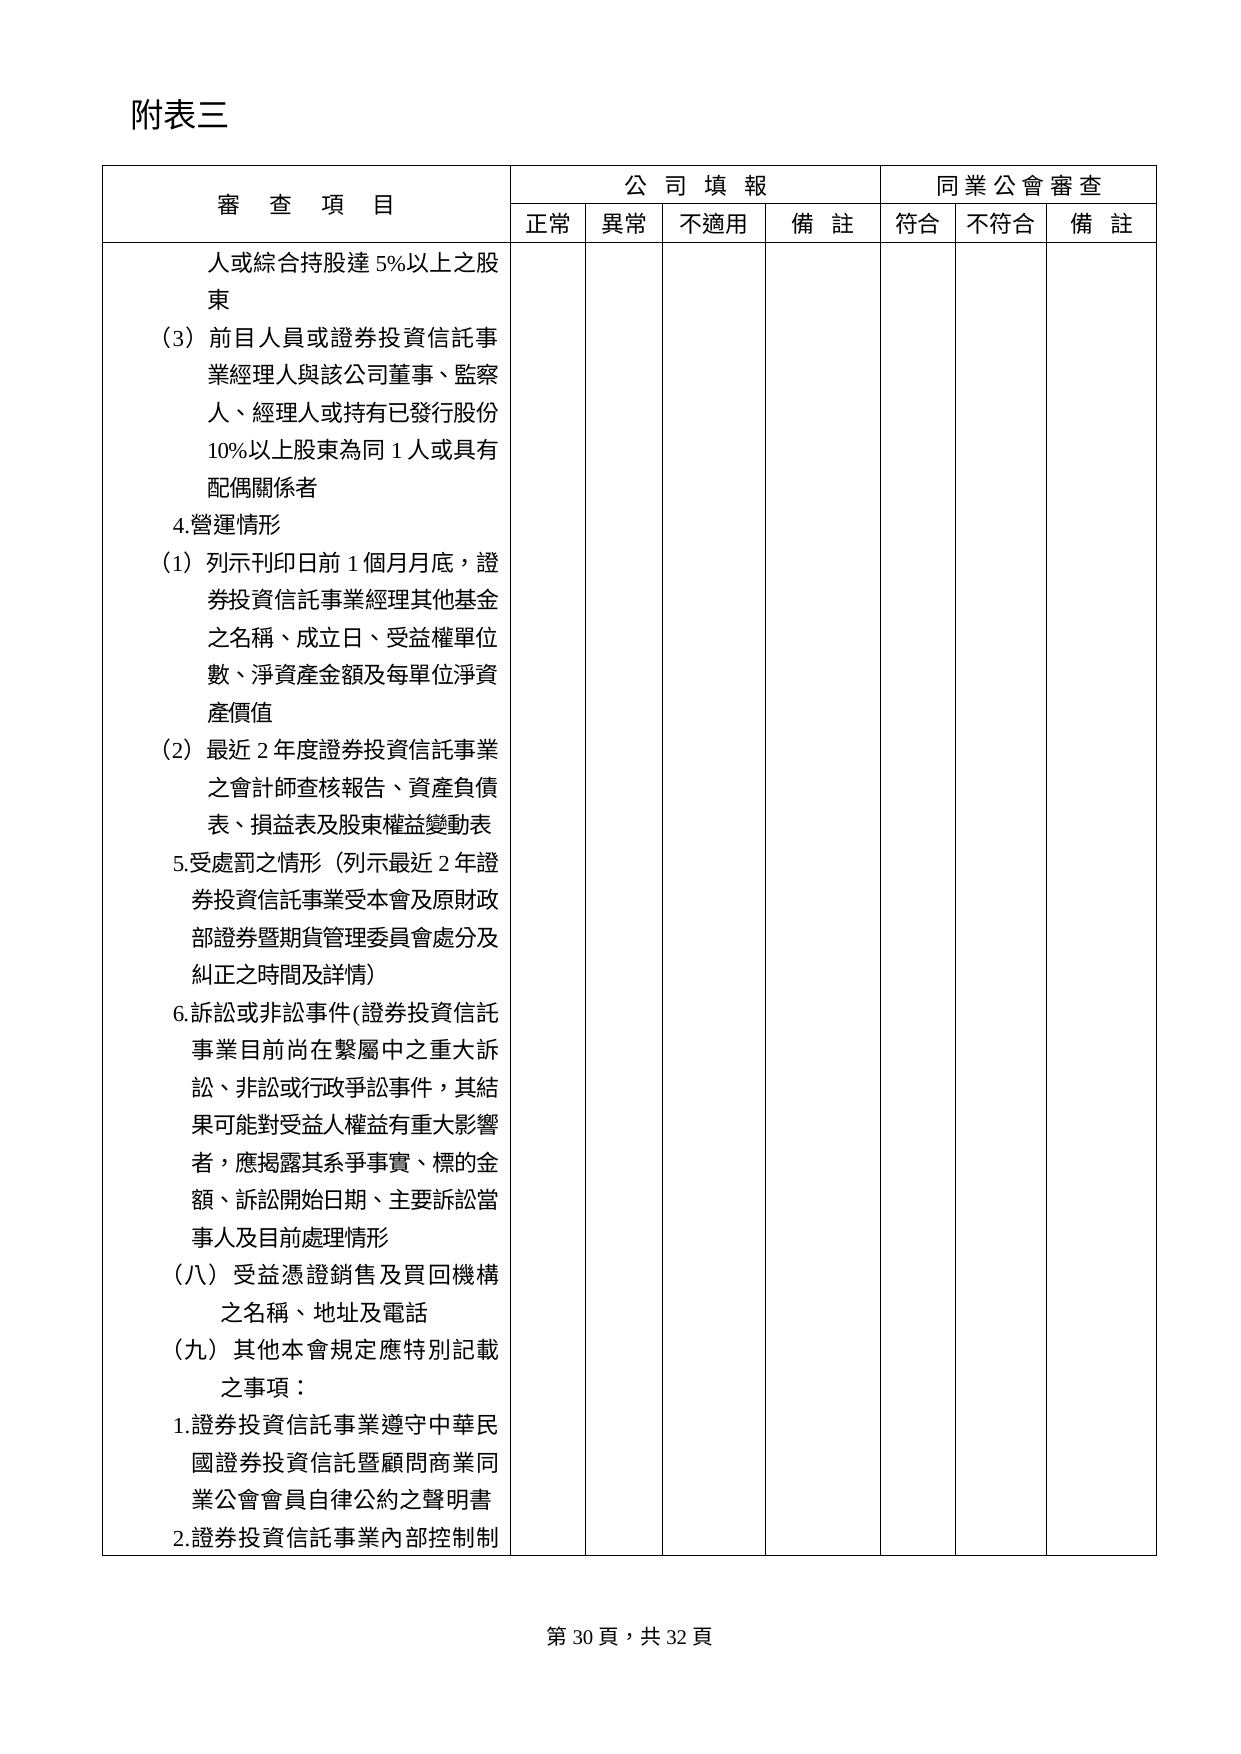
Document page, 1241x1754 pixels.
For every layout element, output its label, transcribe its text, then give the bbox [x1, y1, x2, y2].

table_cell [881, 243, 955, 1555]
table_cell 不符合 [956, 204, 1046, 242]
table_cell [586, 243, 662, 1555]
table_cell [766, 243, 880, 1555]
table_header 審 查 項 目 [103, 166, 510, 242]
table_cell [511, 243, 585, 1555]
table_cell 【公開說明書】 ※下列資料應符合金管會規定之格式 是否依證券投資信託事業募集證券投資信託基金公開說明書應行記載事項準則規定，於所編製公開說明書封面註明係申請（報）用之稿本 是否依證券投資信託事業募集證券投資信託基金公開說明書應行記載事項準則規定，記載下列事項： （一）編製目錄及頁次 （二）封面依序刊印事項： 1.基金名稱（保本型基金應用括弧以不同顯著顏色標明保本比率及基金之類型(保證型或保護型)） 2.基金種類（股票型、債券型、平衡型、保本型、組合型、指數型、指數股票型（Exchange Traded Fund；ETF）、貨幣市場基金、傘型或其他經行政院金融監督管理委員會（以下簡稱金管會）核定者 3.基本投資方針 4.基金型態（開放式或封閉式） 5.基金投資國外地區者，註明「投資國外」 6.基金以外幣計價者，註明本基金以______幣計價 7.本次核准發行總面額 8.本次核准發行受益權單位數 9.保本型基金為保證型者，保證機構之名稱 10.證券投資信託事業之名稱 11.以顯著方式刊印下列文字： （1）「本基金經行政院金融監督管理委員會核准或同意生效，惟不表示本基金絕無風險。本證券投資信託事業以往之經理績效不保證本基金之最低投資收益；本證券投資信託事業除盡善良管理人之注意義務外，不負責本基金之盈虧，亦不保證最低之收益」 （2）保本型基金為保證型者，應刊印「本基金經行政院金融監督管理委員會核准或同意生效，惟不表示本基金絕無風險。投資人持有本基金至到期日時，始可享有_____%的本金保證。投資人於到期日前買回者或有本基金信託契約第__條第一款至第六款應終止之情事者，不在保證範圍，投資人應承擔整個投資期間之相關費用，並依當時淨值計算買回價格。投資人應了解到期日前本基金之淨值可能因市場因素而波動。投資人在進行交易前，應確定已充分瞭解本基金之風險與特性。」等文字。 （3）保本型基金為保護型者，應刊印「本基金無提供保證機構保證之機制，係透過投資工具達成保護本金之功能。本基金經行政院金融監督管理委員會核准或同意生效，惟不表示本基金絕無風險。投資人持有本基金至到期日時，始可享有_____%的本金保護。投資人於到期日前買回者或有本基金信託契約第___條應提前終止之情事者，不在保護範圍，投資人應承擔整個投資期間之相關費用，並依當時淨值計算買回價格。投資人應了解到期日前本基金之淨值可能因市場因素而波動，因保護並非保證，投資標的之發行人違約或發生信用風險等因素，將無法達到本金保護之效果，投資人在進行交易前，應確定已充分瞭解本基金之風險與特性。」等文字，後段文字並應以加大粗黑字體或不同顏色等特別顯著方式刊印。 （4）注意事項部分，刊印「有關本基金運用限制及投資風險之揭露請詳見第__頁至第__頁」等文字 （5）有投資高收益債券基金者應揭露投資高收益債券基金之風險。 （6）固定收益基金應以粗體字警示投資人投資基金應注意之風險，並應補充包含債券發行人違約之信用風險 （6）本公開說明書之內容如有虛偽或隱匿之情事者，應由本證券投資信託事業與負責人及其他曾在公開說明書上簽章者依法負責 （7）查詢本公開說明書之網址，包括本會指定之資訊申報網站之網址及公司揭露公開說明書相關資料之網址 （※公開資訊觀測站網址應為 http://newmops.tse.com.tw） （8）信託業兼營證券投資信託業務經本會核准得自行保管基金資產者，應標明自行保管及設有信託監察人之字句 12.刊印日期 （三）封裡依序刊印下列事項： 1.證券投資信託事業總公司之名稱、地址、網址及電話，發言人之姓名、職稱、聯絡電話及電子郵件信箱 2.基金保管機構之名稱、地址、網址及電話。（信託業兼營證券投資信託業務經本會核准得自行保管基金資產者，載明信託監察人之姓名或名稱、地址、網址或電子郵件信箱及電話） 3.國外受託保管機構之名稱、地址、網址及電話 4.基金經保證機構保證者，保證機構之名稱、地址、網址及電話。 5.受益憑證簽證機構之名稱、地址、網址及電話 6.受益憑證事務代理機構之名稱、地址、網址及電話 7.基金之財務報告簽證會計師姓名、事務所名稱、地址、網址及電話 8.證券投資信託事業或基金經信用評等機構評等者，信用評等機構之名稱、地址、網址及電話 9.海外投資顧問公司之名稱、地址、網址及電話 10.公開說明書之陳列處所、分送方式及索取之方法 （四）封底應刊印事項： 證券投資信託事業及其負責人簽章或蓋章 （五）基金概況應刊印事項： 1.基金簡介 （1）發行總面額 （2）受益權單位總數 （3）每受益權單位面額 （4）得否追加發行 （5）成立條件(有成立日期者，亦一併列明) （6）預定發行日期 （7）存續期間 （8）投資地區及標的 (保本型基金應列示投資固定收益商品及證券相關商品之預估投資比率、投資商品之發行者、交易對象及參與率等) （9）基本投資方針及範圍簡述 ※發行計畫所列之投資策略、特色及基金運用限制之重點（如：投資等級、存續期間之政策…）述於公開說明書 （10）銷售開始日 （11）銷售方式 （12）銷售價格 （13）最低申購金額 （14）買回開始日（保本型基金敍明接受買回之方式及因應買回處分資產之程序） （15）買回費用 （16）買回價格 （17）經理費（保本型基金之經理費率應以明顯字體列示） （18）保管費(信託業兼營證券投資 信託業務經本會核准得自行保管基金資產者，其信託監察人之報酬) （19）基金經保證機構保證者，保證機構之業務性質、財務狀況、 信用評等、保證條件、範圍、保證費及保證契約主要內容；並以釋例說明保證機制及高於保證金額之潛在回報之計算方法 （20）是否分配收益 （21）營業日 2.基金性質 （1）基金之設立及其依據 （2）證券投資信託契約關係 （3）追加募集基金者，應刊印該基金成立時及歷次追加發行之情形 3.證券投資信託事業之職責（概述） 4.基金保管機構之職責（概述） （信託業兼營證券投資信託業務經本會核准得自行保管基金資產者，應記載信託監察人之職責） 5.基金保證機構之職責(概述) 6.基金投資 （1）基金投資方針及範圍。 ※債券型基金者，應敘明其資產組合加權平均存續期間之管理策略 ※海外投資顧問公司簡介 （2）證券投資信託事業運用基金投資之決策過程、基金經理人之姓名、主要經(學)歷及權限。基金經理人同時管理其他基金者，應揭露所管理之其他基金名稱及所採取防止利益衝突之措施 ※基金經理人主要經歷應加註起迄時間 ※基金經理人管理1檔基金以上者，請詳述公司實際採行之防範措施 （3）基金運用之限制 ※有關各投資標的信用評等之規定，勿分散說明，集中陳述為宜。 （4）基金參與股票發行公司股東會行使表決權之處理原則及方法 是否符合證券投資信託事業管理規則第19條第2項第6款及證券投資信託事業負責人與業務人員管理規則第13條第2項第6款規定證券投資信託事業及其負責人、部門主管、分支機構經理人、其他業務人員或受僱人，不得轉讓出席股東會委託書或藉行使基金持有股票之投票表決權，收受金錢或其他利益 是否依證券投資信託事業管理規則第23條第4項規定，出席股東會行使表決權並應作成書面紀錄，循序編號建檔並至少保存5年 （5）組合基金參與子基金之受益人大會行使表決權之處理原則及方法 經理公司應依據子基金之信託契約或公開說明書之規定行使表決權，並基於受益人之最大利益，支持子基金經理公司所提之議案。但子基金之經理公司所提之議案有損及受益人權益之虞者，得依經理公司董事會之決議辦理 經理公司不得轉讓或出售子基 之受益人大會表決權。經理公司之董事、監察人、經理人、業務人員及其他受僱人員，亦不得轉讓或出售該表決權，收受金錢或其他利益 （6）基金投資國外地區者，應刊印下列事項： ※下列說明資料應更新至最新資料 投資地區（國）經濟環境簡要說明 經濟發展及各主要產業概況 外匯管理及資金匯出入規定 最近3年當地幣值對美元匯率之最高、最低數額及其變動情形 主要投資證券市場簡要說明下列資料 ※是否依證券投資信託事業募集證券投資信託基金公開說明書應行記載事項準則規定之格式填列 最近2年發行及交易市場概況 最近2年市場之週轉率及本益比 市場資訊揭露效率(包括時效性及充分性)之說明 證券之交易方式 投資國外特定投資標的（如：MBS、ABS、REITs、Income Trust等），應揭露該投資標的最近2年之國外市場概況 證券投資信託事業對基金之外匯收支從事避險交易者，應敘明其避險方法 基金投資國外地區者，證券投資信託事業應說明配合本基金出席所投資外國股票（或基金）發行公司股東會（受益人會議）之處理原則及方法 7.保本型基金： （1）相關投資連結標的之性質 （2）本基金之設定參數，含參與比率及投資期間，並註明實際參與率釐定之時間，以及通知受益人之方式 （3）保護型基金未設立保證機構，應載明本基金無提供保證機構保證之機制，係透過投資工具達成保護本金之功能。 （4）發行保護型之保本基金，應明定因應受益人提前買回處分資產及到期時達成保護本金之相關控管機制 8.指數型基金及指數股票型基金： （1）指數編製方式及經理公司追蹤、模擬或複製表現之操作方式，包含調整投資組合方式，以及基金投資於指數具代表性之成分證券樣本時，為使該樣本明確反映指數整體特色之抽樣及操作方式 （2）基金表現與指數表現之差異比較，其比較方式應載明其定義及計算公式 9.傘型基金： 各子基金之投資範圍、主要區隔及異同分析；其應記載事項之內容為各子基金所共通者，得標註各子基金皆同，免重複列示，其應記載事項之內容為各子基金不同者，應分別列示，並比較其差異 10.外幣計價基金： 敍明本基金計價之幣別，且所有申購及買回價金之收付均以該幣別為之 11.投資風險揭露要素事項： （1）類股過度集中之風險 （2）產業景氣循環之風險 （3）流動性風險 （4）外匯管制及匯率變動之風險 （5）投資地區政治、經濟變動之風險 （6）商品交易對手及保證機構之信用風險 （7）投資結構式商品之風險 （8）其他投資標的或特定投資策略之風險 （9）從事證券相關商品交易之風險 （10）出借所持有之有價證券或借入有價證券之相關風險 （11）其他投資風險 12.收益分配 （1）分配之項目 （2）分配之時間 （3）給付之方式 13.申購受益憑證 （1）申購程序、地點及截止時間 （2）申購價金之計算及給付方式 ※申購手續費之計算方式應詳細說明之，若係美元計價之基金，其申購、買回均應以美元計價，故申購手續費之計算應以美元計算 （3）受益憑證之交付 （4）證券投資信託事業不接受申購或基金不成立時之處理 14.買回受益憑證 （1）買回程序、地點及截止時間。 ※買回截止時間應載明「除能證明投資人係於截止時間前提出買回申請者，逾時申請應視為次一買回申請日之買回申請」 （2）買回價金之計算 ※訂定基金短線交易收取買回費用金額，應公平對待所有受益人，以特定金錢信託方式銷售者不宜排除適用此規定 （3）買回價金給付之時間及方式 （4）受益憑證之換發 （5）買回價金遲延給付之情形 ※應增列恢復計算基金之買回價格規定 （6）買回撤銷之情形 15.受益人之權利及負擔 （1）受益人應有之權利內容 （2）受益人應負擔費用之項目及其計算、給付方式 （3）受益人應負擔租稅之項目及其計算、繳納方式 是否符合修正後財政部81.4.23財稅第811663751號函、財政部91.11.27台財稅字第0910455815號令及其他相關最新法令規定 （4）受益人會議 召集事由 召集程序 決議方式 16.基金之資訊揭露 （1）依法令及證券投資信託契約規定應揭露之資訊內容 是否符合證券投資信託契約規定 （2）資訊揭露之方式、公告及取得方法。 ※資訊揭露之公告，應依相關規定分別將接所有應公告之事項及選定之公告方式各別列示，以利投資人查詢 （3）證券投資信託事業申請募集指數型基金及指數股票型基金者，應記載投資人取得指數組成調整、基金與指數表現差異比較等最新基金資訊及其他重要資訊之途徑。 17.基金運用狀況 ※是否依證券投資信託事業募集證券投資信託基金公開說明書應行記載事項準則規定之格式填列 （1）投資情形（列示公開說明書刊印日前1個月月底基金資料） 淨資產總額之組成項目、金額及比率 投資單一股票金額占基金淨資產價值百分之一以上者，列示該股票之名稱、股數、每股市價、投資金額及投資比率 投資單一債券金額占基金淨資產價值百分之一以上者，列示該債券之名稱、投資金額及投資比率 組合型基金投資單一子基金金額佔基金淨資產價值百分之一以上者，列示該子基金名稱、經理公司、基金經理人、經理費比率、保管費比率、受益權單位數、每單位淨值、投資受益權單位數、投資比率及給付買回價金之期限 指數型基金及指數股票型基金表現與指數表現之差異比較 （2）投資績效 最近3年度各年度最高、最低、年底及公開說明書刊印年度各月底，基金之淨資產總額及單位淨資產價值。 最近3年度各年度基金分配收益之金額。 公開說明書刊印日前1季止，本基金淨資產價值最近3個月、6個月、1年、3年、5年、10年及自基金成立日起算之累計報酬率。 （3）最近2年度本基金之會計師 查核報告，資產負債報告書、投資明細表、收入與費用報告書、可分配收益表、資本帳戶變動表、附註及明細表。 （4）最近年度及公開說明書刊印日前1季止，基金委託證券商買賣有價證券總金額前5名之證券商名稱、支付該證券商手續費之金額。若證券商為該基金之受益人者，應一併揭露其持有基金之受益權單位數及比例 （5）基金接受信用評等機構評等者，應揭露信用評等機構對基金之評等報告 （6）其他應揭露事項 （六）證券投資信託契約主要內容應刊印事項： 1.基金名稱、證券投資信託事業名稱、基金保管機構名稱(信託業兼營證券投資信託業務經本會核准得自行保管基金資產者，其信託監察人之姓名或名稱）及基金存續期間 2.基金發行總面額及受益權單位總數 3.受益憑證之發行及簽證 4.受益憑證之申購 5.基金之成立與不成立 6.受益憑證之上市及終止上市 7.基金之資產 8.基金應負擔之費用 9.受益人之權利、義務與責任 10.證券投資信託事業之權利、義務與責任 11.基金保管機構之權利、義務與責任 (信託業兼營證券投資信託業務經本會核准得自行保管基金資產者，其信託監察人之權利、義務與責任) 12.運用基金投資證券之基本方針及範圍 13.收益分配 14.受益憑證之買回 15.基金淨資產價值及受益權單位淨資產價值之計算 16.證券投資信託事業之更換 17.基金保管機構之更換(信託業兼營證券投資信託業務經本會核准得自行保管基金資產者，其信託監察人之更換) 18.證券投資信託契約之終止 19.基金之清算 20.受益人名簿 21.受益人會議 22.通知及公告 23.證券投資信託契約之修訂 以顯著方式刊印下列文字：「依據證券投資信託及顧問法第20條及證券投資信託事業管理規則第21條第1項規定，證券投資信託事業應於其營業處所及其代理人營業處所，或以其他經主管機關指定之其他方式備置證券投資信託契約，以供投資人查閱；證券投資信託事業應依投資人之請求，提供證券投資信託契約副本，並得收取工本費新臺幣壹百元」 （七）證券投資信託事業概況應刊印事項： ※是否依證券投資信託事業募集證券投資信託基金公開說明書應行記載事項準則規定之格式填列 1.事業簡介 （1）設立日期 （2）最近3年股本形成經過 （3）營業項目 （4）沿革：最近5年度募集之基金、分公司及子公司之設立、董事監察人或主要股東股權之移轉或更換、經營權之改變及其他重要紀事 2.事業組織(列示公開說明書刊印日前1個月月底證券投資信託事業資料) （1）股權分散情形 股東結構(各類股東之組合比例) 主要股東名單(股權比例5%以上股東之名稱、持股數額及比率 （2）組織系統（證券投資信託事業之組織結構、各主要部門（於信託業為兼營證券投資信託業務部門）所營業務及員工人數) （3）總經理、副總經理及各單位主管（於信託業為兼營證券投資信託業務部門主管）之姓名、就任日期、持有證券投資信託事業之股份數額及比例、主要經(學)歷、目前兼任其他公司之職務。 （4）董事及監察人之姓名、選任日 期、任期、選任時及現在持有證券投資信託事業股份數額及比率、主要經(學)歷 3.利害關係公司揭露：列示公開說明書刊印日前1個月月底與證券投資信託事業有下列情事之公司： （1）與證券投資信託事業具有公司法第六章之一所定關係者 （2）證券投資信託事業董事、監察人或綜合持股達5%以上之股東 （3）前目人員或證券投資信託事業經理人與該公司董事、監察人、經理人或持有已發行股份10%以上股東為同1人或具有配偶關係者 4.營運情形 （1）列示刊印日前1個月月底，證券投資信託事業經理其他基金之名稱、成立日、受益權單位數、淨資產金額及每單位淨資產價值 （2）最近2年度證券投資信託事業之會計師查核報告、資產負債表、損益表及股東權益變動表 5.受處罰之情形（列示最近2年證券投資信託事業受本會及原財政部證券暨期貨管理委員會處分及糾正之時間及詳情） 6.訴訟或非訟事件(證券投資信託事業目前尚在繫屬中之重大訴訟、非訟或行政爭訟事件，其結果可能對受益人權益有重大影響者，應揭露其系爭事實、標的金額、訴訟開始日期、主要訴訟當事人及目前處理情形 （八）受益憑證銷售及買回機構之名稱、地址及電話 （九）其他本會規定應特別記載之事項： 1.證券投資信託事業遵守中華民國證券投資信託暨顧問商業同業公會會員自律公約之聲明書 2.證券投資信託事業內部控制制度聲明書 3.證券投資信託事業就公司治理運作情形載明下列事項： （1）公司股權結構及股東權益 （2）董事會之結構及獨立性 （3）董事會及經理人之職責 （4）監察人之組成及職責 （5）利害關係人之權利及關係 （6）對於法令規範資訊公開事項之詳細情形 （7）其他公司治理之相關資訊 4.本次發行之基金信託契約與定型化契約條文對照表 5.其他本會規定應特別記載之事項 [103, 243, 510, 1555]
table_cell 備 註 [1047, 204, 1156, 242]
table_cell 備 註 [766, 204, 880, 242]
table_cell [663, 243, 765, 1555]
table_cell 不適用 [663, 204, 765, 242]
table_header 公 司 填 報 [511, 166, 880, 203]
table_cell [956, 243, 1046, 1555]
table_header 同 業 公 會 審 查 [881, 166, 1156, 203]
table_cell 符合 [881, 204, 955, 242]
table_cell 正常 [511, 204, 585, 242]
table_cell [1047, 243, 1156, 1555]
table_cell 異常 [586, 204, 662, 242]
